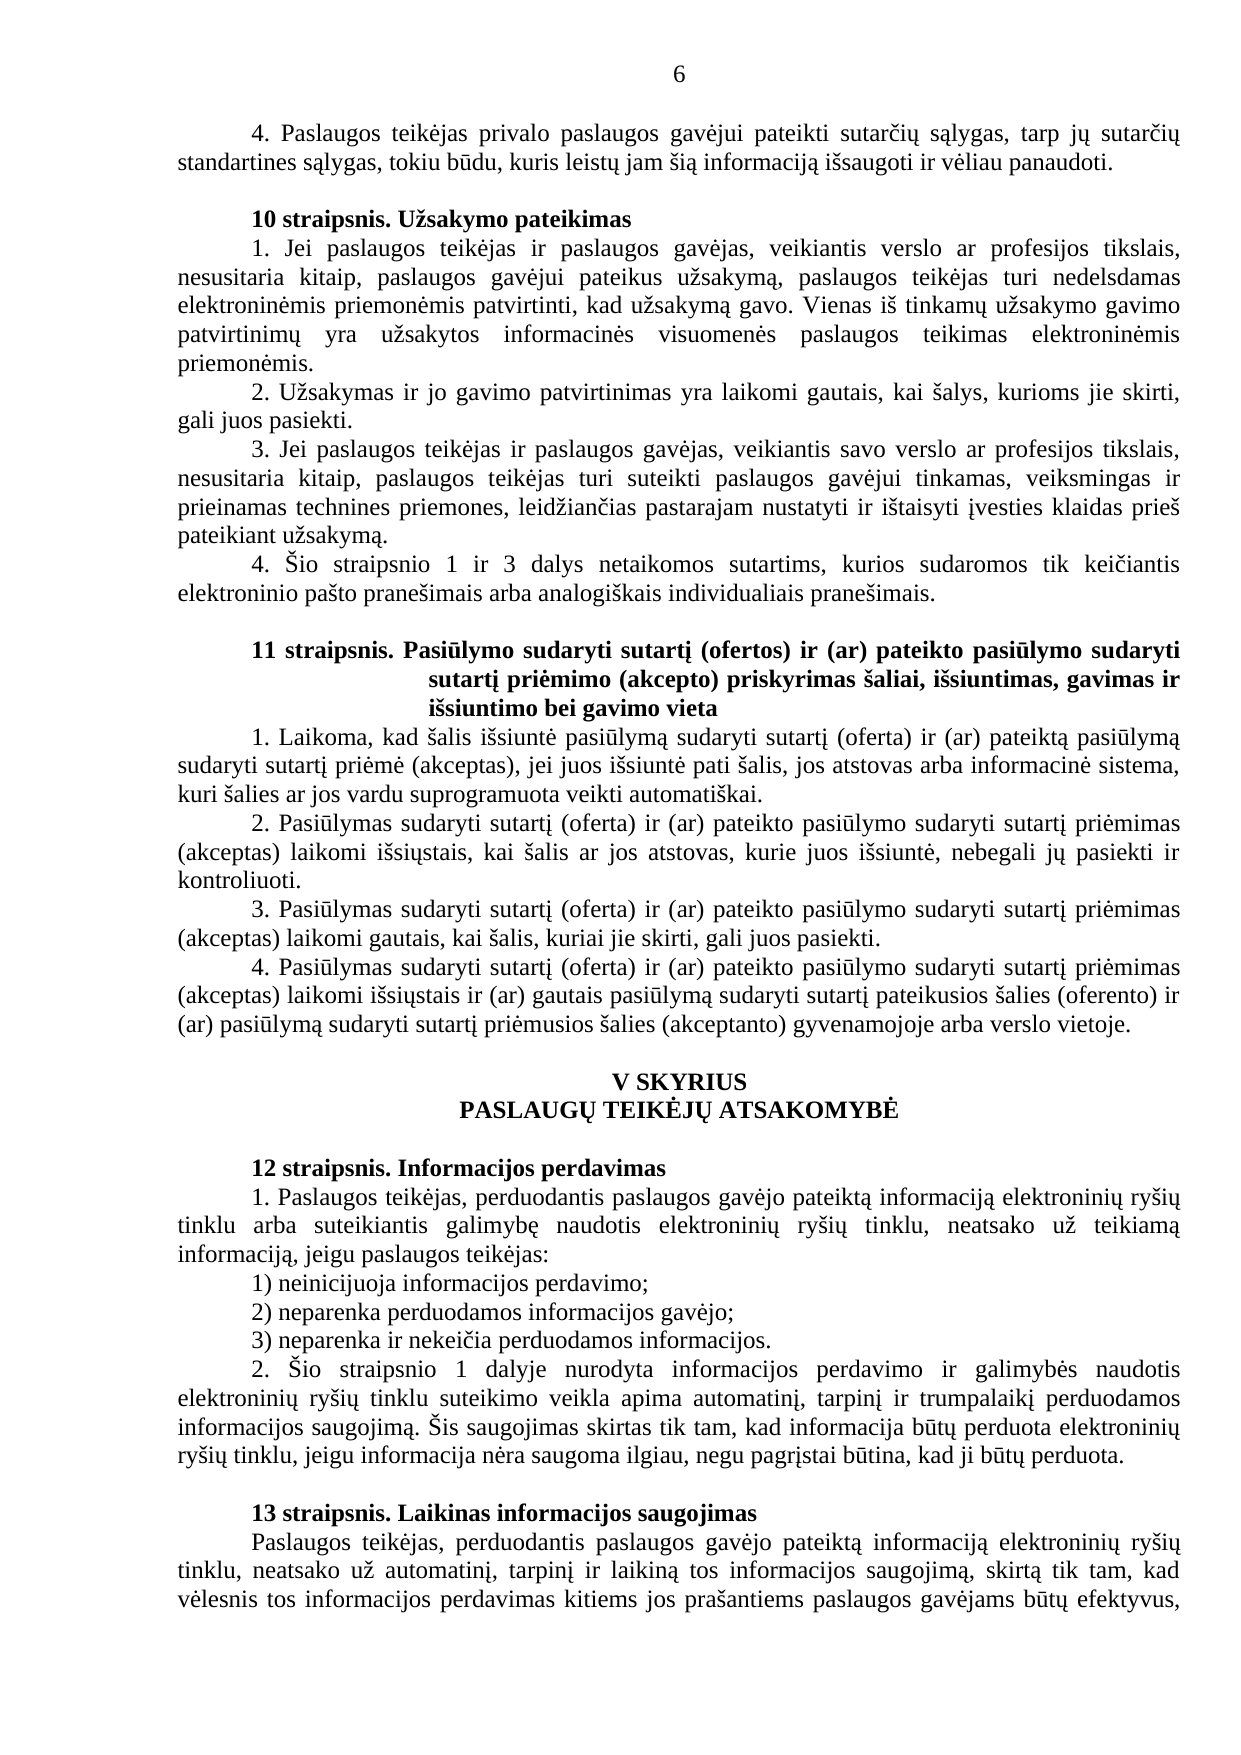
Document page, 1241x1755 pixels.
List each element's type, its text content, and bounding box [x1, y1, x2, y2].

text Paslaugos teikėjas, perduodantis paslaugos gavėjo pateiktą informaciją elektroninių ryšių tinklu, neatsako už automatinį, tarpinį ir laikiną tos informacijos saugojimą, skirtą tik tam, kad vėlesnis tos informacijos perdavimas kitiems jos prašantiems paslaugos gavėjams būtų efektyvus, [177, 1527, 1181, 1613]
text 13 straipsnis. Laikinas informacijos saugojimas [177, 1498, 1181, 1527]
text 3) neparenka ir nekeičia perduodamos informacijos. [177, 1326, 1181, 1354]
text 2. Užsakymas ir jo gavimo patvirtinimas yra laikomi gautais, kai šalys, kurioms jie skirti, gali juos pasiekti. [177, 377, 1181, 434]
text 4. Šio straipsnio 1 ir 3 dalys netaikomos sutartims, kurios sudaromos tik keičiantis elektroninio pašto pranešimais arba analogiškais individualiais pranešimais. [177, 549, 1181, 607]
text 4. Paslaugos teikėjas privalo paslaugos gavėjui pateikti sutarčių sąlygas, tarp jų sutarčių standartines sąlygas, tokiu būdu, kuris leistų jam šią informaciją išsaugoti ir vėliau panaudoti. [177, 118, 1181, 176]
text 1) neinicijuoja informacijos perdavimo; [177, 1268, 1181, 1297]
text 3. Jei paslaugos teikėjas ir paslaugos gavėjas, veikiantis savo verslo ar profesijos tikslais, nesusitaria kitaip, paslaugos teikėjas turi suteikti paslaugos gavėjui tinkamas, veiksmingas ir prieinamas technines priemones, leidžiančias pastarajam nustatyti ir ištaisyti įvesties klaidas prieš pateikiant užsakymą. [177, 434, 1181, 549]
text 3. Pasiūlymas sudaryti sutartį (oferta) ir (ar) pateikto pasiūlymo sudaryti sutartį priėmimas (akceptas) laikomi gautais, kai šalis, kuriai jie skirti, gali juos pasiekti. [177, 894, 1181, 952]
text 4. Pasiūlymas sudaryti sutartį (oferta) ir (ar) pateikto pasiūlymo sudaryti sutartį priėmimas (akceptas) laikomi išsiųstais ir (ar) gautais pasiūlymą sudaryti sutartį pateikusios šalies (oferento) ir (ar) pasiūlymą sudaryti sutartį priėmusios šalies (akceptanto) gyvenamojoje arba verslo vietoje. [177, 952, 1181, 1038]
text V SKYRIUS [177, 1067, 1181, 1096]
text 2. Šio straipsnio 1 dalyje nurodyta informacijos perdavimo ir galimybės naudotis elektroninių ryšių tinklu suteikimo veikla apima automatinį, tarpinį ir trumpalaikį perduodamos informacijos saugojimą. Šis saugojimas skirtas tik tam, kad informacija būtų perduota elektroninių ryšių tinklu, jeigu informacija nėra saugoma ilgiau, negu pagrįstai būtina, kad ji būtų perduota. [177, 1354, 1181, 1469]
text PASLAUGŲ TEIKĖJŲ ATSAKOMYBĖ [177, 1096, 1181, 1124]
text 2. Pasiūlymas sudaryti sutartį (oferta) ir (ar) pateikto pasiūlymo sudaryti sutartį priėmimas (akceptas) laikomi išsiųstais, kai šalis ar jos atstovas, kurie juos išsiuntė, nebegali jų pasiekti ir kontroliuoti. [177, 808, 1181, 894]
text 2) neparenka perduodamos informacijos gavėjo; [177, 1297, 1181, 1326]
text 11 straipsnis. Pasiūlymo sudaryti sutartį (ofertos) ir (ar) pateikto pasiūlymo sudaryti sutartį priėmimo (akcepto) priskyrimas šaliai, išsiuntimas, gavimas ir išsiuntimo bei gavimo vieta [251, 636, 1181, 722]
text 10 straipsnis. Užsakymo pateikimas [177, 204, 1181, 233]
text 12 straipsnis. Informacijos perdavimas [177, 1153, 1181, 1182]
text 1. Laikoma, kad šalis išsiuntė pasiūlymą sudaryti sutartį (oferta) ir (ar) pateiktą pasiūlymą sudaryti sutartį priėmė (akceptas), jei juos išsiuntė pati šalis, jos atstovas arba informacinė sistema, kuri šalies ar jos vardu suprogramuota veikti automatiškai. [177, 722, 1181, 808]
text 1. Paslaugos teikėjas, perduodantis paslaugos gavėjo pateiktą informaciją elektroninių ryšių tinklu arba suteikiantis galimybę naudotis elektroninių ryšių tinklu, neatsako už teikiamą informaciją, jeigu paslaugos teikėjas: [177, 1182, 1181, 1268]
text 1. Jei paslaugos teikėjas ir paslaugos gavėjas, veikiantis verslo ar profesijos tikslais, nesusitaria kitaip, paslaugos gavėjui pateikus užsakymą, paslaugos teikėjas turi nedelsdamas elektroninėmis priemonėmis patvirtinti, kad užsakymą gavo. Vienas iš tinkamų užsakymo gavimo patvirtinimų yra užsakytos informacinės visuomenės paslaugos teikimas elektroninėmis priemonėmis. [177, 233, 1181, 377]
